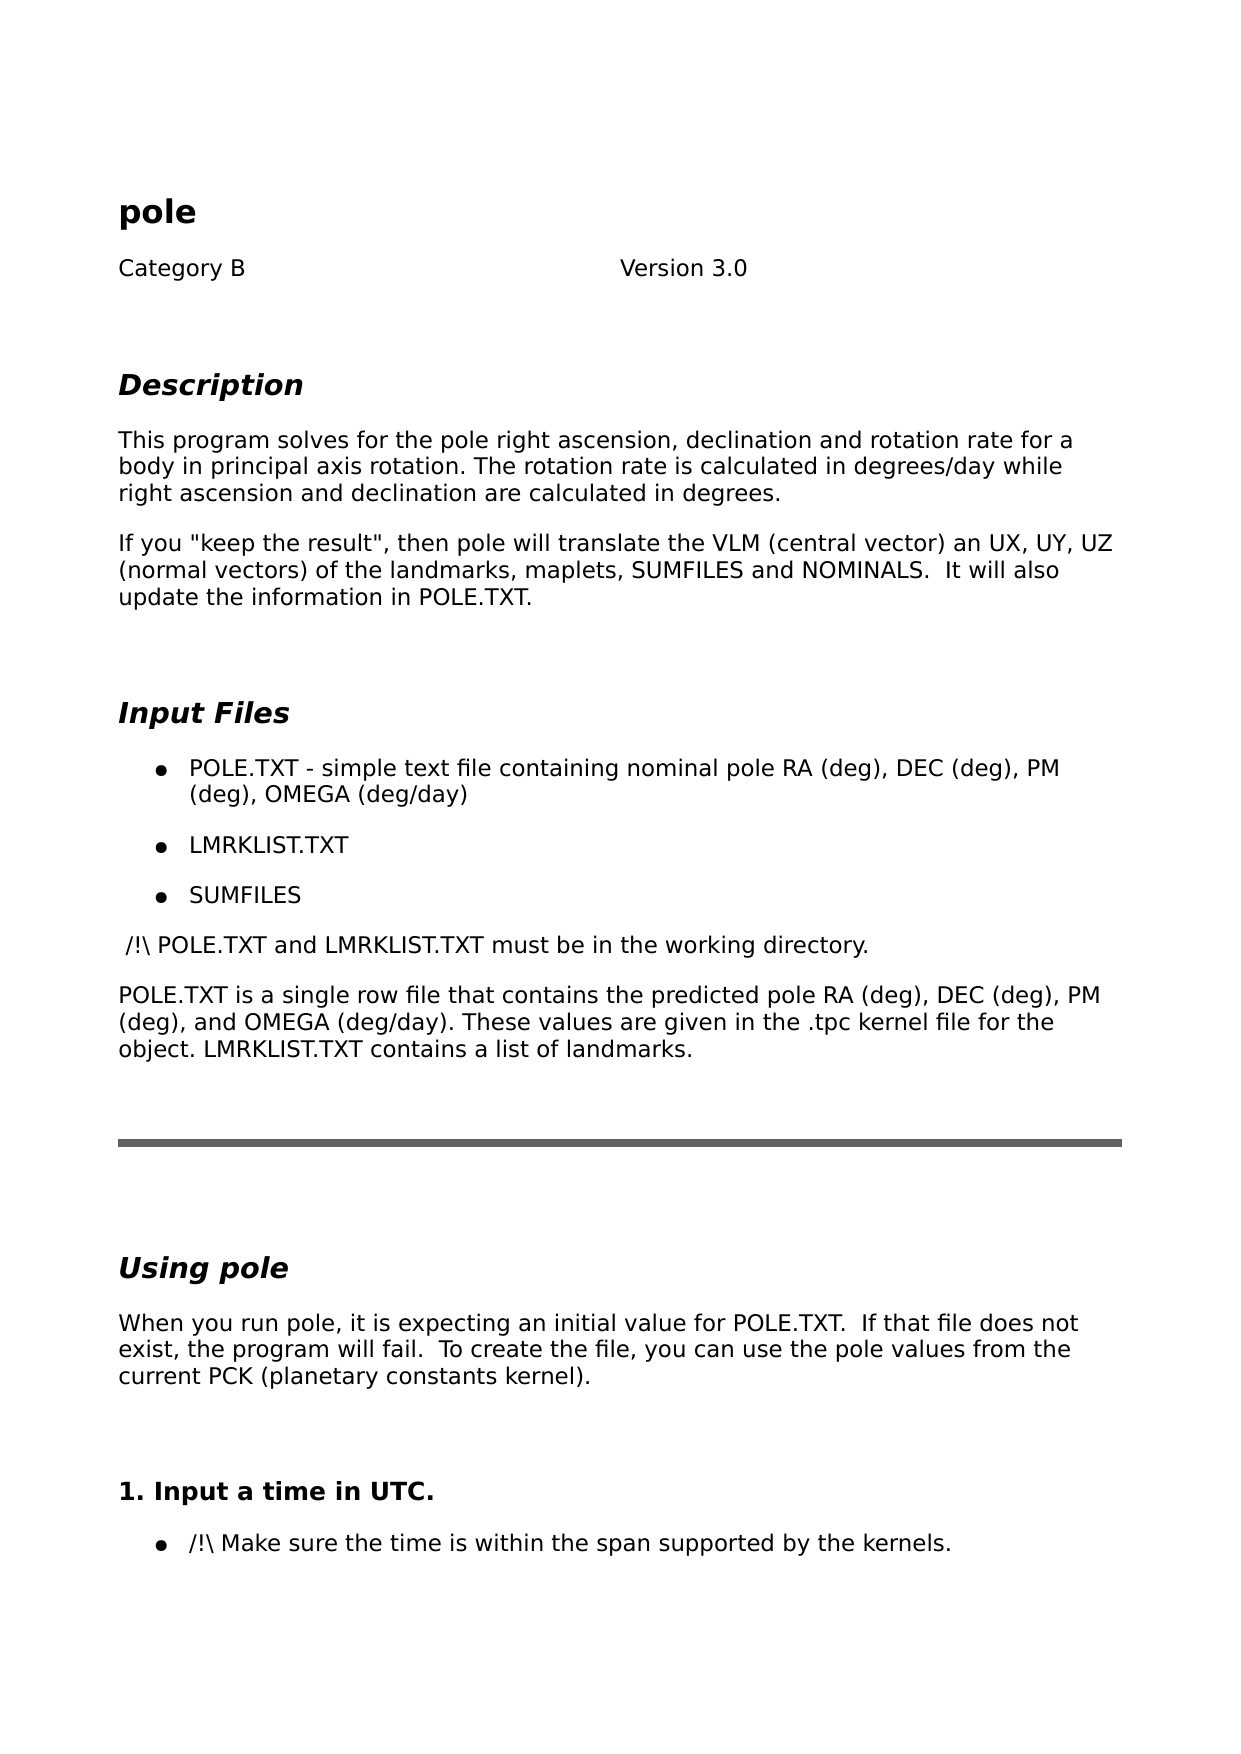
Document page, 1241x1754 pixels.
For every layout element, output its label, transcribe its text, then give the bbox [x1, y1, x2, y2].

list POLE.TXT - simple text file containing nominal pole RA (deg), DEC (deg), PM (deg), OMEGA (deg/day) [153, 755, 1122, 808]
text If you "keep the result", then pole will translate the VLM (central vector) an UX, UY, UZ (normal vectors) of the landmarks, maplets, SUMFILES and NOMINALS. It will also update the information in POLE.TXT. [118, 530, 1122, 610]
subtitle Using pole [118, 1252, 1122, 1285]
subtitle Input Files [118, 697, 1122, 731]
text /!\ POLE.TXT and LMRKLIST.TXT must be in the working directory. [118, 932, 1122, 959]
list /!\ Make sure the time is within the span supported by the kernels. [153, 1530, 1122, 1557]
text When you run pole, it is expecting an initial value for POLE.TXT. If that file does not exist, the program will fail. To create the file, you can use the pole values from the current PCK (planetary constants kernel). [118, 1310, 1122, 1390]
table_header Version 3.0 [620, 244, 1122, 294]
text POLE.TXT is a single row file that contains the predicted pole RA (deg), DEC (deg), PM (deg), and OMEGA (deg/day). These values are given in the .tpc kernel file for the object. LMRKLIST.TXT contains a list of landmarks. [118, 982, 1122, 1062]
subtitle 1. Input a time in UTC. [118, 1477, 1122, 1506]
list LMRKLIST.TXT [153, 832, 1122, 858]
table_header Category B [118, 244, 620, 294]
subtitle Description [118, 369, 1122, 402]
list SUMFILES [153, 882, 1122, 909]
text This program solves for the pole right ascension, declination and rotation rate for a body in principal axis rotation. The rotation rate is calculated in degrees/day while right ascension and declination are calculated in degrees. [118, 427, 1122, 507]
subtitle pole [118, 193, 1122, 231]
